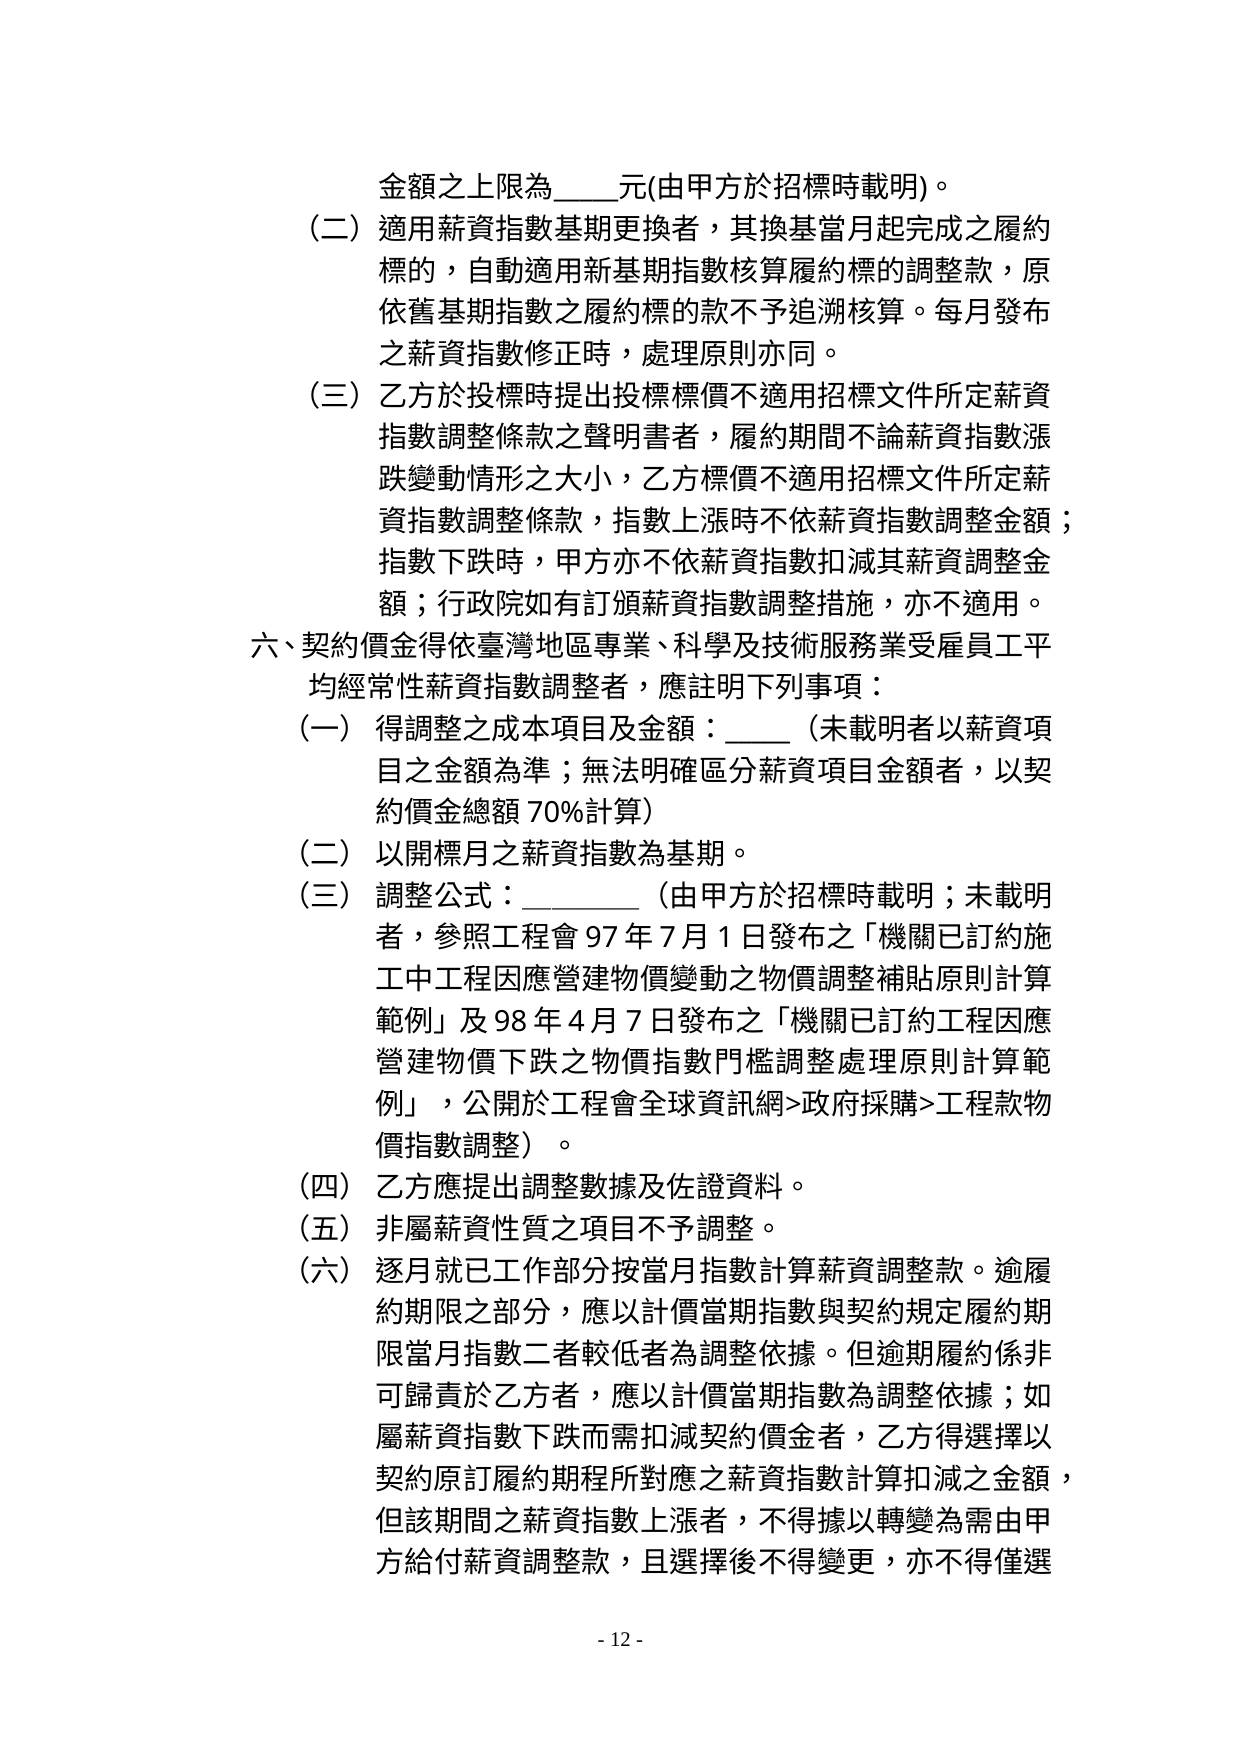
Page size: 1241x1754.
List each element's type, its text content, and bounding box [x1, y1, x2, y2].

text （一） 得調整之成本項目及金額：_____（未載明者以薪資項目之金額為準；無法明確區分薪資項目金額者，以契約價金總額70%計算） [281, 706, 1053, 831]
text （二） 以開標月之薪資指數為基期。 [281, 831, 1053, 873]
list 履約期間在1年以上者，自第2年起，履約進行期間，如遇薪資波動時，得依行政院主計總處發布之臺灣地區專業、科學及技術服務業受雇員工平均經常性薪資指數，就漲跌幅超過_____%(由甲方於招標時載明，未載明者，為2.5%)之部分，調整契約價金。其調整金額之上限為_____元(由甲方於招標時載明)。 [291, 164, 1053, 206]
list 乙方於投標時提出投標標價不適用招標文件所定薪資指數調整條款之聲明書者，履約期間不論薪資指數漲跌變動情形之大小，乙方標價不適用招標文件所定薪資指數調整條款，指數上漲時不依薪資指數調整金額；指數下跌時，甲方亦不依薪資指數扣減其薪資調整金額；行政院如有訂頒薪資指數調整措施，亦不適用。 [291, 373, 1053, 623]
text 六、契約價金得依臺灣地區專業、科學及技術服務業受雇員工平均經常性薪資指數調整者，應註明下列事項： [250, 623, 1053, 706]
text （五） 非屬薪資性質之項目不予調整。 [281, 1206, 1053, 1248]
text （四） 乙方應提出調整數據及佐證資料。 [281, 1164, 1053, 1206]
text （六） 逐月就已工作部分按當月指數計算薪資調整款。逾履約期限之部分，應以計價當期指數與契約規定履約期限當月指數二者較低者為調整依據。但逾期履約係非可歸責於乙方者，應以計價當期指數為調整依據；如屬薪資指數下跌而需扣減契約價金者，乙方得選擇以契約原訂履約期程所對應之薪資指數計算扣減之金額，但該期間之薪資指數上漲者，不得據以轉變為需由甲方給付薪資調整款，且選擇後不得變更，亦不得僅選擇適用部分履約期程。 [281, 1248, 1053, 1581]
list 適用薪資指數基期更換者，其換基當月起完成之履約標的，自動適用新基期指數核算履約標的調整款，原依舊基期指數之履約標的款不予追溯核算。每月發布之薪資指數修正時，處理原則亦同。 [291, 206, 1053, 373]
text （三） 調整公式：＿＿＿＿（由甲方於招標時載明；未載明者，參照工程會97年7月1日發布之「機關已訂約施工中工程因應營建物價變動之物價調整補貼原則計算範例」及98年4月7日發布之「機關已訂約工程因應營建物價下跌之物價指數門檻調整處理原則計算範例」，公開於工程會全球資訊網>政府採購>工程款物價指數調整）。 [281, 873, 1053, 1164]
